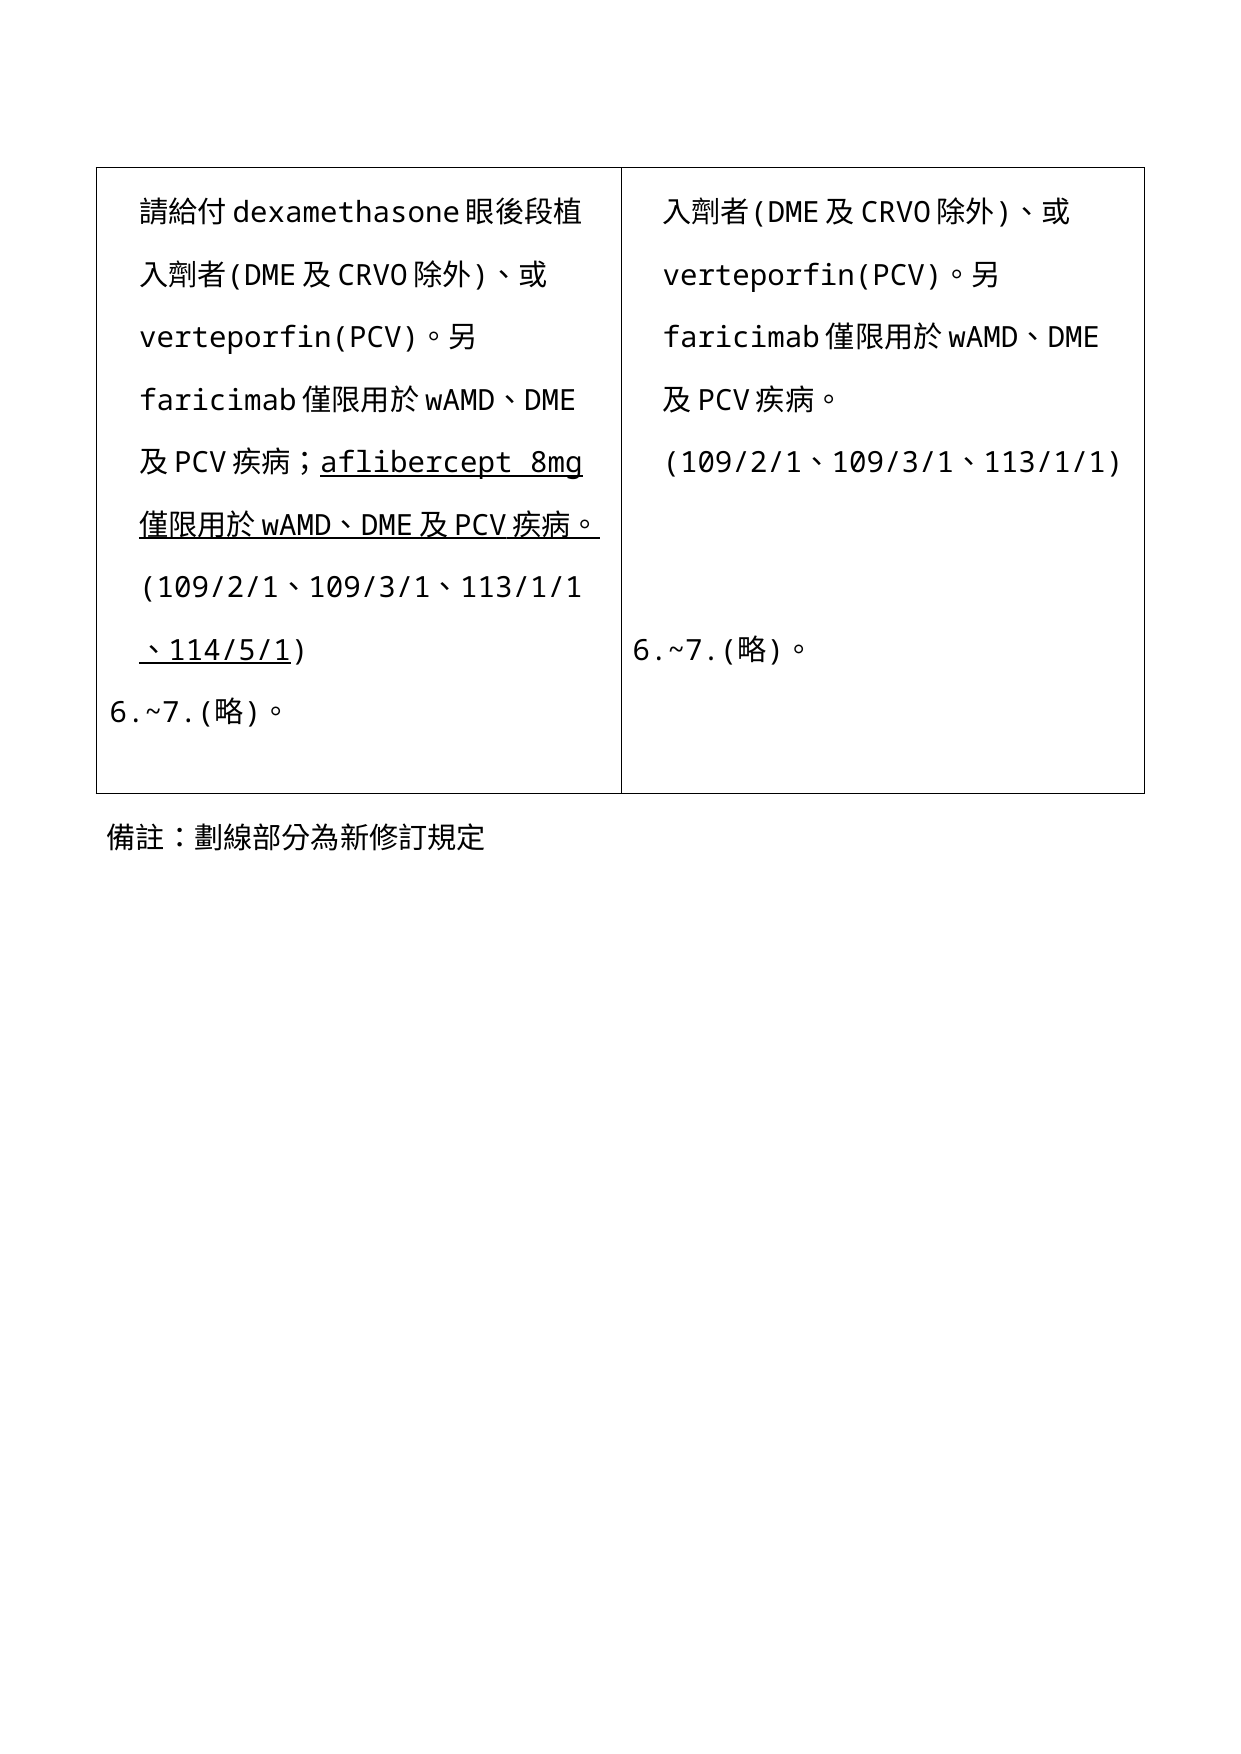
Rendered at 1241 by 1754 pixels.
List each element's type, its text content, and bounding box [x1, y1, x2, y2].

text 備註：劃線部分為新修訂規定 [106, 794, 1128, 857]
table_cell 請給付dexamethasone眼後段植入劑者(DME及CRVO除外)、或verteporfin(PCV)。另faricimab僅限用於wAMD、DME及PCV疾病；aflibercept 8mg僅限用於wAMD、DME及PCV疾病。(109/2/1、109/3/1、113/1/1、114/5/1) 6.~7.(略)。 [97, 168, 621, 793]
table_cell 入劑者(DME及CRVO除外)、或verteporfin(PCV)。另faricimab僅限用於wAMD、DME及PCV疾病。(109/2/1、109/3/1、113/1/1) 6.~7.(略)。 [622, 168, 1144, 793]
